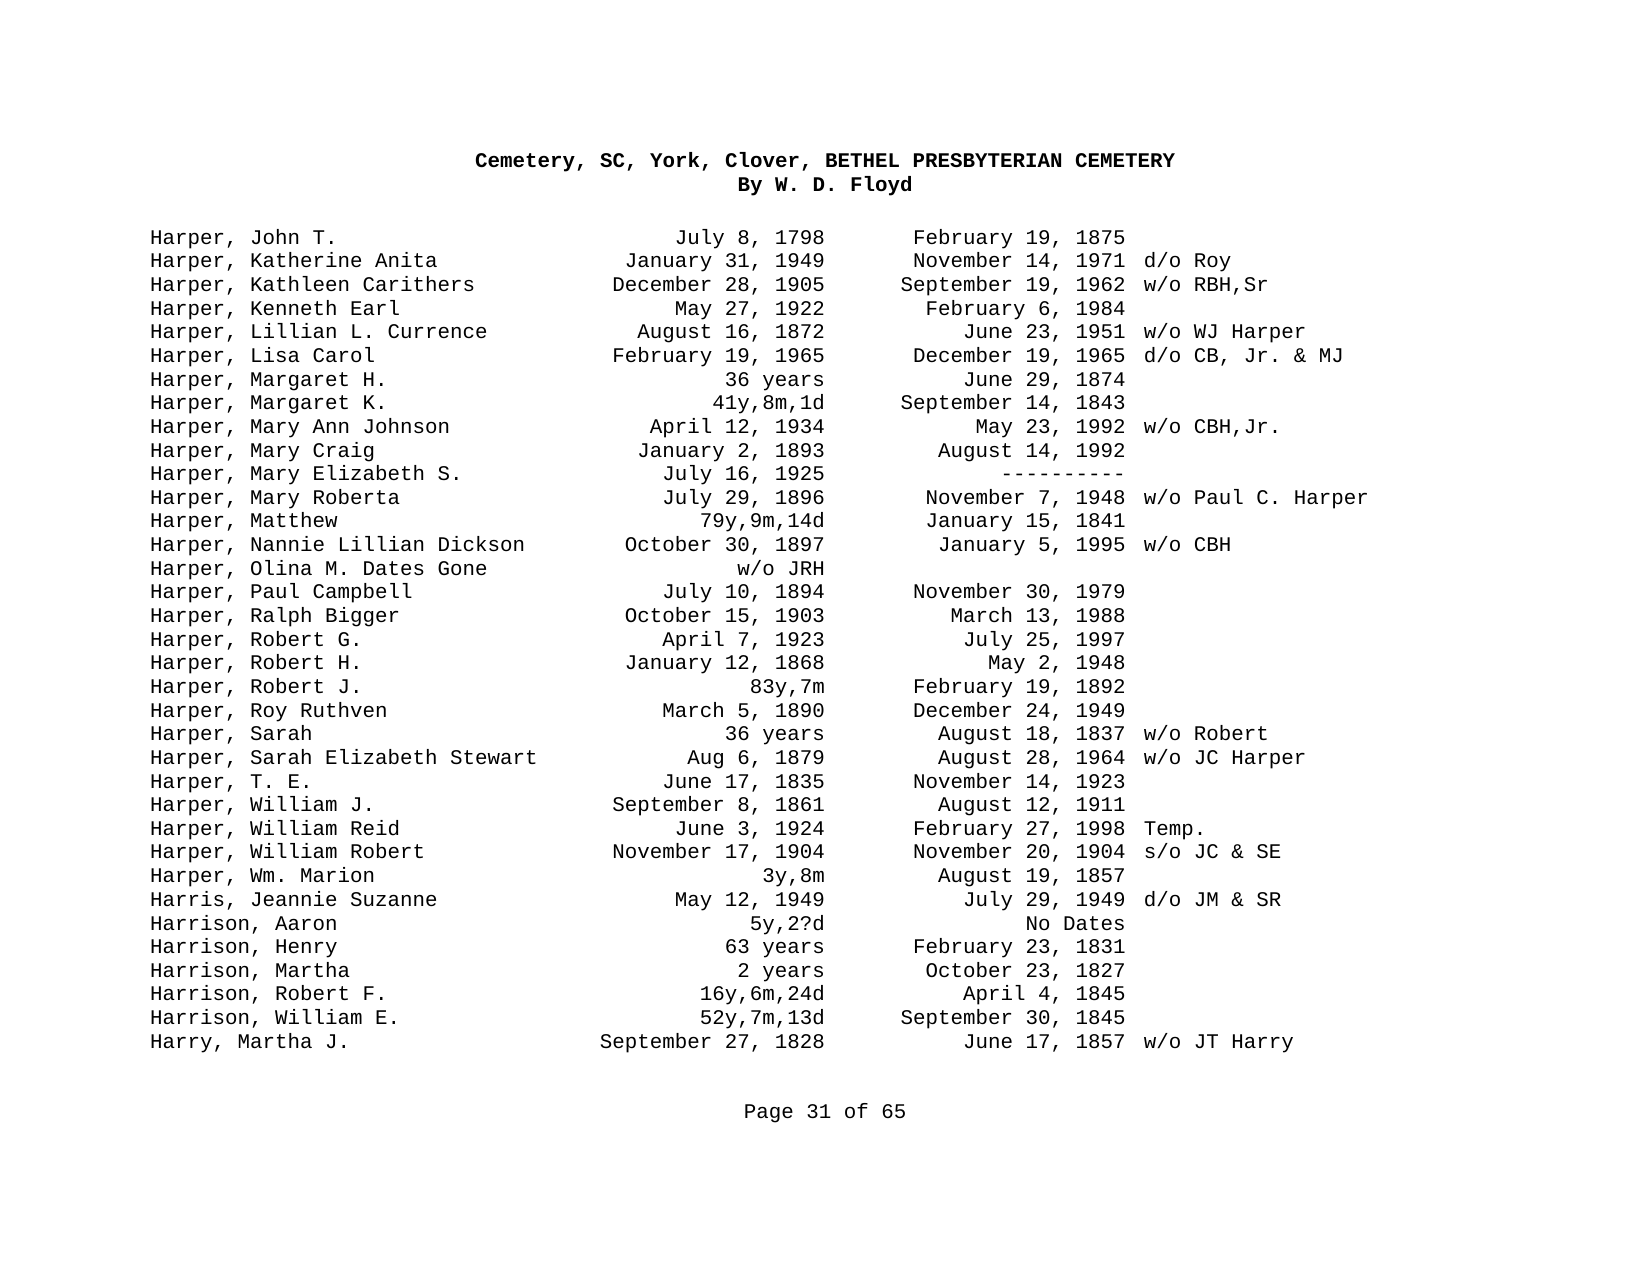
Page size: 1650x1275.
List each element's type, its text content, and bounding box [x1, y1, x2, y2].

list Harper, William J. September 8, 1861 August 12, 1911 [150, 794, 1500, 818]
list Harrison, Aaron 5y,2?d No Dates [150, 912, 1500, 936]
list Harper, Lisa Carol February 19, 1965 December 19, 1965 d/o CB, Jr. & MJ [150, 345, 1500, 369]
list Harper, Mary Craig January 2, 1893 August 14, 1992 [150, 439, 1500, 463]
list Harper, Kenneth Earl May 27, 1922 February 6, 1984 [150, 298, 1500, 321]
list Harrison, Henry 63 years February 23, 1831 [150, 936, 1500, 960]
list Harper, T. E. June 17, 1835 November 14, 1923 [150, 771, 1500, 794]
list Harper, Wm. Marion 3y,8m August 19, 1857 [150, 865, 1500, 889]
list Harry, Martha J. September 27, 1828 June 17, 1857 w/o JT Harry [150, 1031, 1500, 1054]
list Harper, Robert G. April 7, 1923 July 25, 1997 [150, 629, 1500, 652]
list Harper, William Reid June 3, 1924 February 27, 1998 Temp. [150, 818, 1500, 842]
list Harper, Paul Campbell July 10, 1894 November 30, 1979 [150, 581, 1500, 605]
list Harper, Ralph Bigger October 15, 1903 March 13, 1988 [150, 605, 1500, 629]
list Harper, Mary Elizabeth S. July 16, 1925 ---------- [150, 463, 1500, 487]
list Harper, Mary Roberta July 29, 1896 November 7, 1948 w/o Paul C. Harper [150, 487, 1500, 511]
list Harper, Sarah Elizabeth Stewart Aug 6, 1879 August 28, 1964 w/o JC Harper [150, 747, 1500, 771]
list Harper, John T. July 8, 1798 February 19, 1875 [150, 227, 1500, 250]
list Harper, Nannie Lillian Dickson October 30, 1897 January 5, 1995 w/o CBH [150, 534, 1500, 558]
list Harris, Jeannie Suzanne May 12, 1949 July 29, 1949 d/o JM & SR [150, 889, 1500, 912]
list Harper, Margaret H. 36 years June 29, 1874 [150, 369, 1500, 392]
list Harper, Matthew 79y,9m,14d January 15, 1841 [150, 511, 1500, 534]
list Harper, Margaret K. 41y,8m,1d September 14, 1843 [150, 392, 1500, 416]
list Harper, Roy Ruthven March 5, 1890 December 24, 1949 [150, 700, 1500, 723]
list Harrison, Robert F. 16y,6m,24d April 4, 1845 [150, 983, 1500, 1007]
list Harper, Lillian L. Currence August 16, 1872 June 23, 1951 w/o WJ Harper [150, 321, 1500, 345]
list Harper, Kathleen Carithers December 28, 1905 September 19, 1962 w/o RBH,Sr [150, 274, 1500, 298]
list Harper, Mary Ann Johnson April 12, 1934 May 23, 1992 w/o CBH,Jr. [150, 416, 1500, 439]
list Harper, William Robert November 17, 1904 November 20, 1904 s/o JC & SE [150, 842, 1500, 865]
list Harper, Robert H. January 12, 1868 May 2, 1948 [150, 652, 1500, 676]
list Harper, Katherine Anita January 31, 1949 November 14, 1971 d/o Roy [150, 250, 1500, 274]
list Harrison, William E. 52y,7m,13d September 30, 1845 [150, 1007, 1500, 1031]
list Harper, Olina M. Dates Gone w/o JRH [150, 558, 1500, 581]
list Harrison, Martha 2 years October 23, 1827 [150, 960, 1500, 983]
list Harper, Sarah 36 years August 18, 1837 w/o Robert [150, 723, 1500, 747]
list Harper, Robert J. 83y,7m February 19, 1892 [150, 676, 1500, 700]
